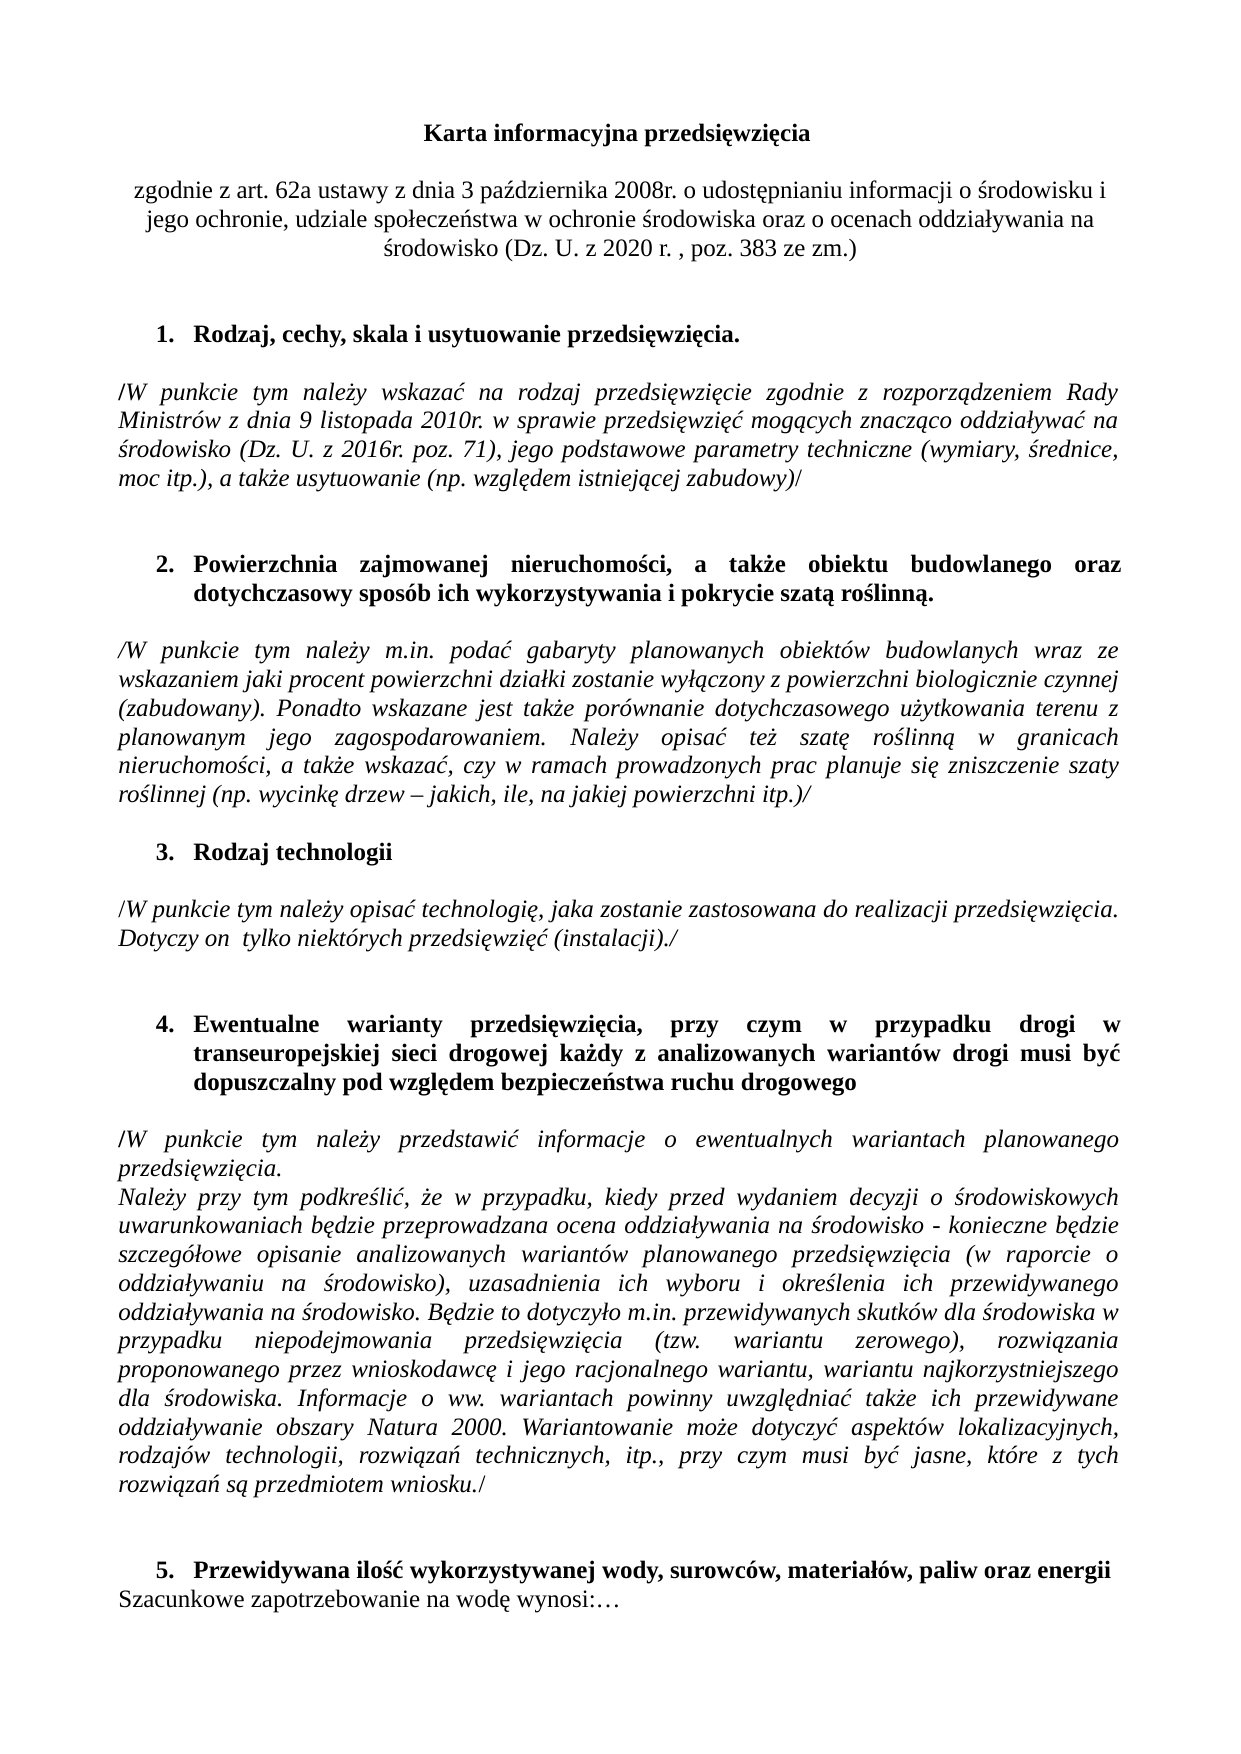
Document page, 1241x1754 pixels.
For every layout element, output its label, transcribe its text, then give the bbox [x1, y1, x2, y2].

text /W punkcie tym należy przedstawić informacje o ewentualnych wariantach planowanego przedsięwzięcia. [118, 1124, 1122, 1182]
text Szacunkowe zapotrzebowanie na wodę wynosi:… [118, 1584, 1122, 1613]
text Należy przy tym podkreślić, że w przypadku, kiedy przed wydaniem decyzji o środowiskowych uwarunkowaniach będzie przeprowadzana ocena oddziaływania na środowisko - konieczne będzie szczegółowe opisanie analizowanych wariantów planowanego przedsięwzięcia (w raporcie o oddziaływaniu na środowisko), uzasadnienia ich wyboru i określenia ich przewidywanego oddziaływania na środowisko. Będzie to dotyczyło m.in. przewidywanych skutków dla środowiska w przypadku niepodejmowania przedsięwzięcia (tzw. wariantu zerowego), rozwiązania proponowanego przez wnioskodawcę i jego racjonalnego wariantu, wariantu najkorzystniejszego dla środowiska. Informacje o ww. wariantach powinny uwzględniać także ich przewidywane oddziaływanie obszary Natura 2000. Wariantowanie może dotyczyć aspektów lokalizacyjnych, rodzajów technologii, rozwiązań technicznych, itp., przy czym musi być jasne, które z tych rozwiązań są przedmiotem wniosku./ [118, 1182, 1122, 1498]
list Rodzaj technologii [156, 837, 1122, 866]
list Przewidywana ilość wykorzystywanej wody, surowców, materiałów, paliw oraz energii [156, 1556, 1122, 1584]
list Rodzaj, cechy, skala i usytuowanie przedsięwzięcia. [156, 319, 1122, 348]
text Karta informacyjna przedsięwzięcia [118, 118, 1122, 147]
text /W punkcie tym należy opisać technologię, jaka zostanie zastosowana do realizacji przedsięwzięcia. Dotyczy on tylko niektórych przedsięwzięć (instalacji)./ [118, 894, 1122, 952]
text /W punkcie tym należy m.in. podać gabaryty planowanych obiektów budowlanych wraz ze wskazaniem jaki procent powierzchni działki zostanie wyłączony z powierzchni biologicznie czynnej (zabudowany). Ponadto wskazane jest także porównanie dotychczasowego użytkowania terenu z planowanym jego zagospodarowaniem. Należy opisać też szatę roślinną w granicach nieruchomości, a także wskazać, czy w ramach prowadzonych prac planuje się zniszczenie szaty roślinnej (np. wycinkę drzew – jakich, ile, na jakiej powierzchni itp.)/ [118, 636, 1122, 808]
list Ewentualne warianty przedsięwzięcia, przy czym w przypadku drogi w transeuropejskiej sieci drogowej każdy z analizowanych wariantów drogi musi być dopuszczalny pod względem bezpieczeństwa ruchu drogowego [156, 1009, 1122, 1096]
text zgodnie z art. 62a ustawy z dnia 3 października 2008r. o udostępnianiu informacji o środowisku i jego ochronie, udziale społeczeństwa w ochronie środowiska oraz o ocenach oddziaływania na środowisko (Dz. U. z 2020 r. , poz. 383 ze zm.) [118, 176, 1122, 262]
text /W punkcie tym należy wskazać na rodzaj przedsięwzięcie zgodnie z rozporządzeniem Rady Ministrów z dnia 9 listopada 2010r. w sprawie przedsięwzięć mogących znacząco oddziaływać na środowisko (Dz. U. z 2016r. poz. 71), jego podstawowe parametry techniczne (wymiary, średnice, moc itp.), a także usytuowanie (np. względem istniejącej zabudowy)/ [118, 377, 1122, 492]
list Powierzchnia zajmowanej nieruchomości, a także obiektu budowlanego oraz dotychczasowy sposób ich wykorzystywania i pokrycie szatą roślinną. [156, 549, 1122, 607]
